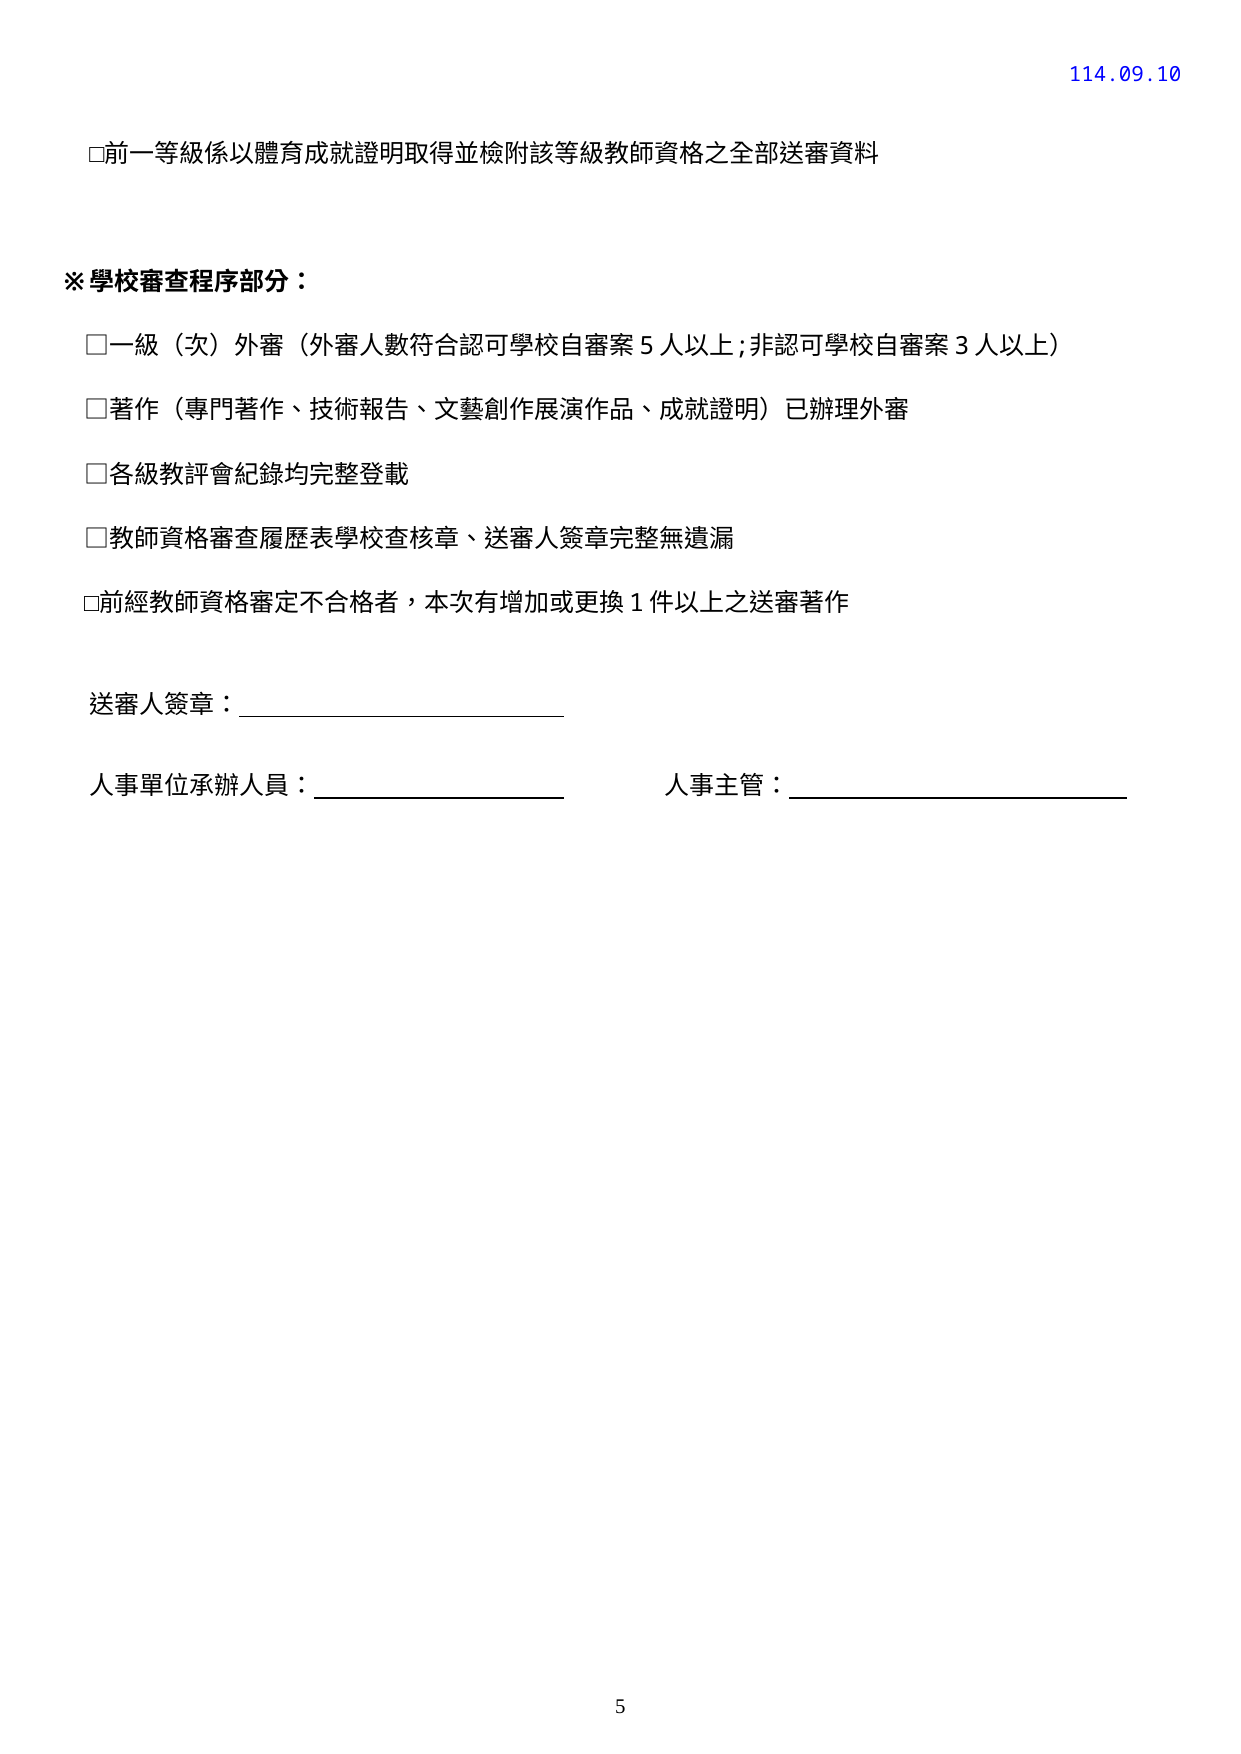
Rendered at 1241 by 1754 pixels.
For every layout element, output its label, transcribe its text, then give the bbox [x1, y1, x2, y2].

text 人事單位承辦人員： 人事主管： [59, 742, 1181, 805]
text □前一等級係以體育成就證明取得並檢附該等級教師資格之全部送審資料 [59, 109, 1181, 172]
text □教師資格審查履歷表學校查核章、送審人簽章完整無遺漏 [59, 495, 1181, 557]
text □前經教師資格審定不合格者，本次有增加或更換1件以上之送審著作 [59, 559, 1181, 622]
text ※學校審查程序部分： [59, 238, 1181, 300]
text □各級教評會紀錄均完整登載 [59, 431, 1181, 493]
text □著作（專門著作、技術報告、文藝創作展演作品、成就證明）已辦理外審 [59, 366, 1181, 429]
text □一級（次）外審（外審人數符合認可學校自審案5人以上;非認可學校自審案3人以上） [59, 302, 1181, 365]
text 送審人簽章： [59, 661, 1181, 723]
